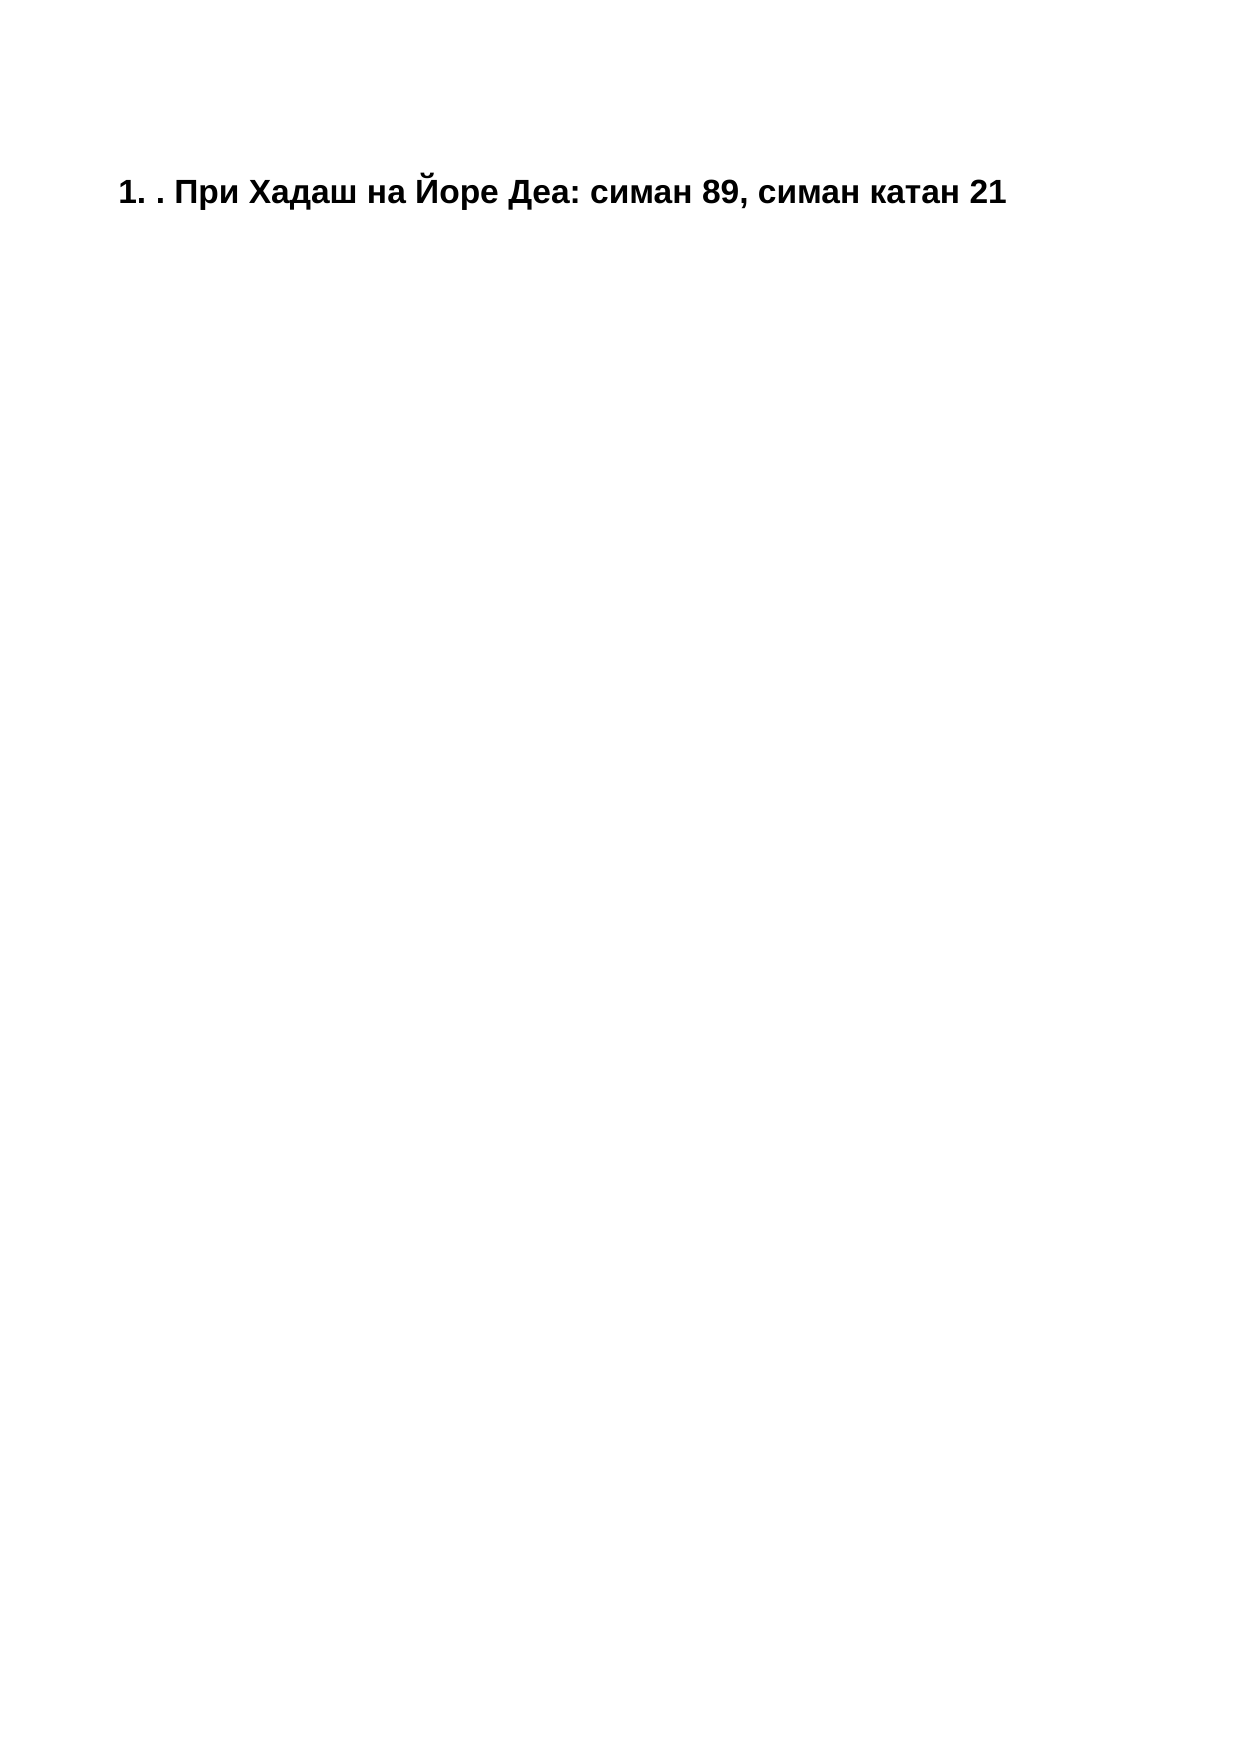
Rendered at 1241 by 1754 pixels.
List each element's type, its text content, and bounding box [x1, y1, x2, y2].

subtitle . При Хадаш на Йоре Деа: симан 89, симан катан 21 [118, 147, 1122, 176]
